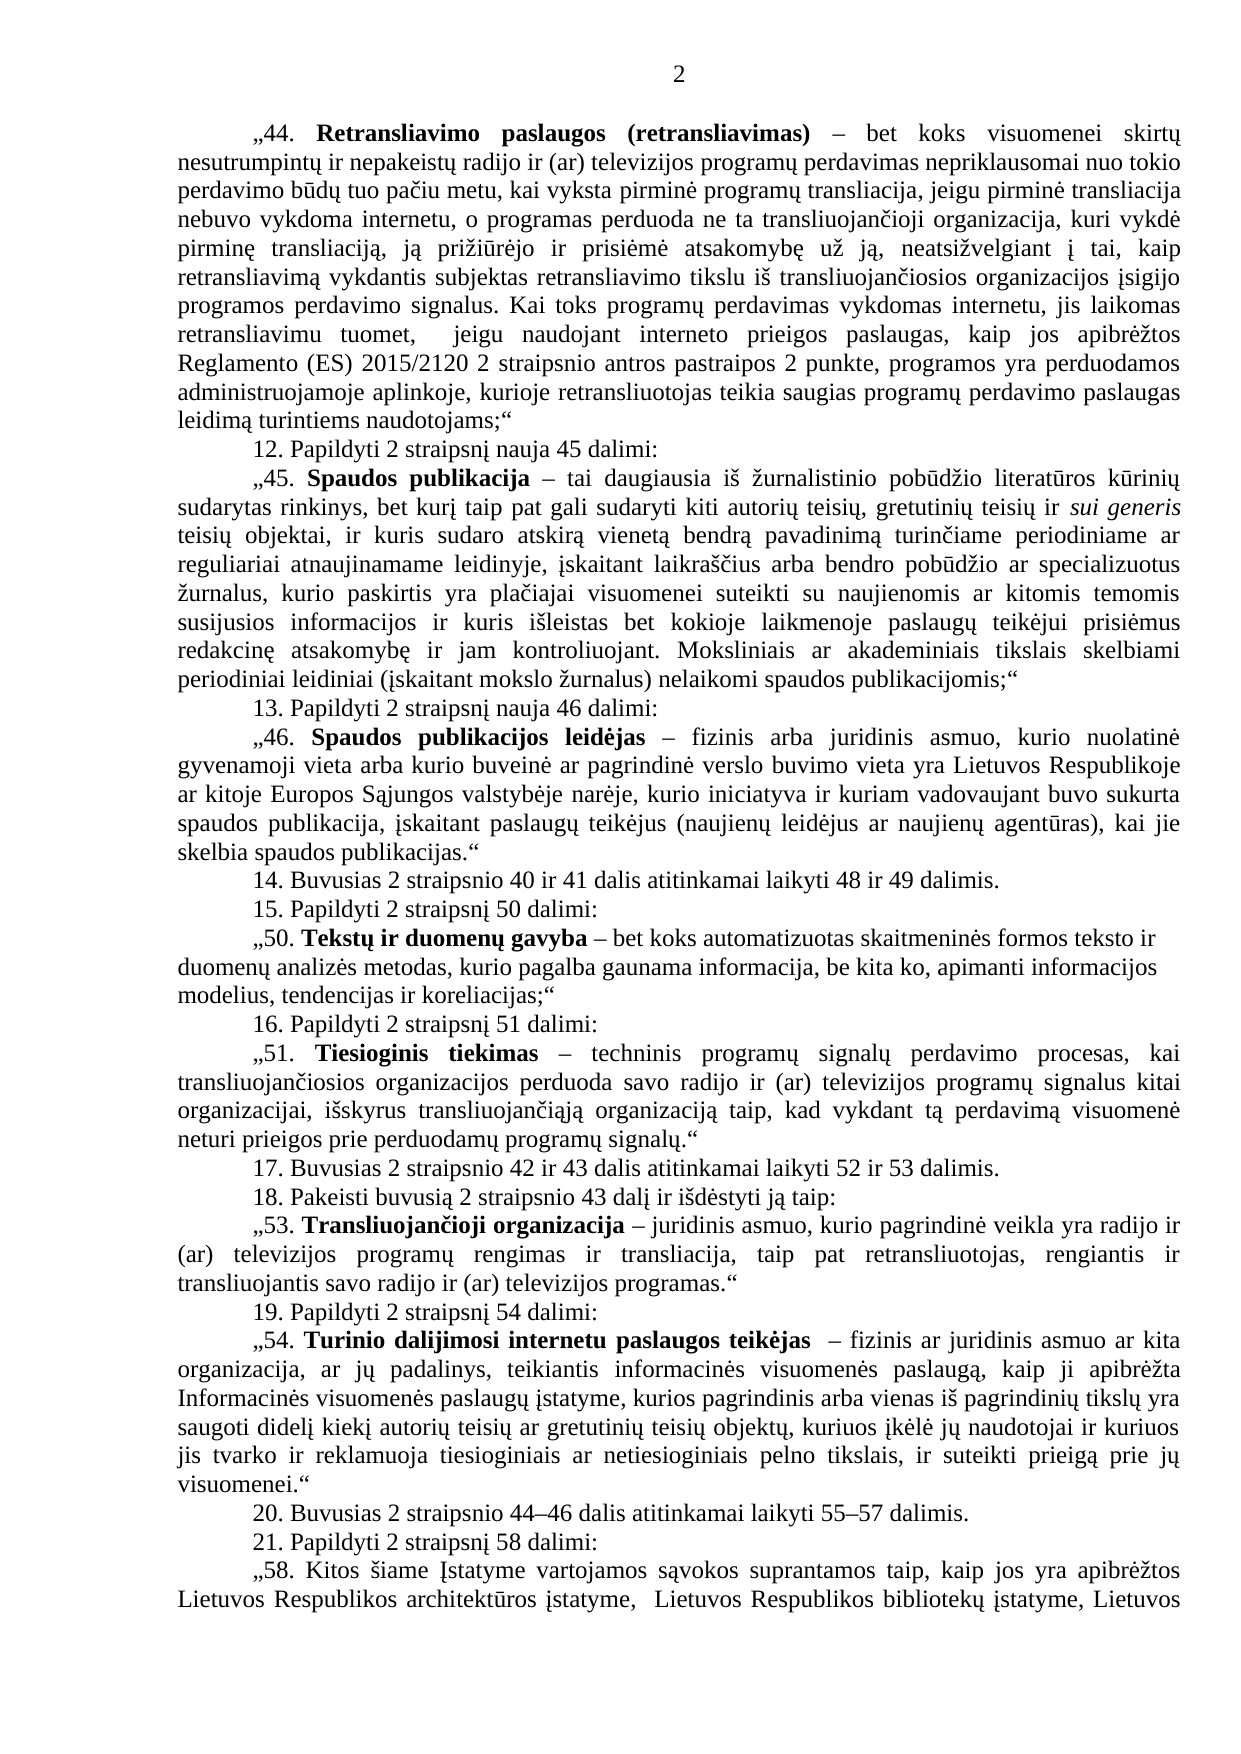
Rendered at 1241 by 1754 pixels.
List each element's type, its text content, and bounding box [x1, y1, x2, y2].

text 14. Buvusias 2 straipsnio 40 ir 41 dalis atitinkamai laikyti 48 ir 49 dalimis. [177, 866, 1181, 894]
text 17. Buvusias 2 straipsnio 42 ir 43 dalis atitinkamai laikyti 52 ir 53 dalimis. [177, 1153, 1181, 1182]
text 21. Papildyti 2 straipsnį 58 dalimi: [177, 1527, 1181, 1556]
text 12. Papildyti 2 straipsnį nauja 45 dalimi: [177, 434, 1181, 463]
text „50. Tekstų ir duomenų gavyba – bet koks automatizuotas skaitmeninės formos teksto ir duomenų analizės metodas, kurio pagalba gaunama informacija, be kita ko, apimanti informacijos modelius, tendencijas ir koreliacijas;“ [177, 923, 1181, 1009]
text „58. Kitos šiame Įstatyme vartojamos sąvokos suprantamos taip, kaip jos yra apibrėžtos Lietuvos Respublikos architektūros įstatyme, Lietuvos Respublikos bibliotekų įstatyme, Lietuvos [177, 1556, 1181, 1613]
text 15. Papildyti 2 straipsnį 50 dalimi: [177, 894, 1181, 923]
text 20. Buvusias 2 straipsnio 44–46 dalis atitinkamai laikyti 55–57 dalimis. [177, 1498, 1181, 1527]
text 18. Pakeisti buvusią 2 straipsnio 43 dalį ir išdėstyti ją taip: [177, 1182, 1181, 1211]
text 16. Papildyti 2 straipsnį 51 dalimi: [177, 1009, 1181, 1038]
text „45. Spaudos publikacija – tai daugiausia iš žurnalistinio pobūdžio literatūros kūrinių sudarytas rinkinys, bet kurį taip pat gali sudaryti kiti autorių teisių, gretutinių teisių ir sui generis teisių objektai, ir kuris sudaro atskirą vienetą bendrą pavadinimą turinčiame periodiniame ar reguliariai atnaujinamame leidinyje, įskaitant laikraščius arba bendro pobūdžio ar specializuotus žurnalus, kurio paskirtis yra plačiajai visuomenei suteikti su naujienomis ar kitomis temomis susijusios informacijos ir kuris išleistas bet kokioje laikmenoje paslaugų teikėjui prisiėmus redakcinę atsakomybę ir jam kontroliuojant. Moksliniais ar akademiniais tikslais skelbiami periodiniai leidiniai (įskaitant mokslo žurnalus) nelaikomi spaudos publikacijomis;“ [177, 463, 1181, 693]
text 19. Papildyti 2 straipsnį 54 dalimi: [177, 1297, 1181, 1326]
text „51. Tiesioginis tiekimas – techninis programų signalų perdavimo procesas, kai transliuojančiosios organizacijos perduoda savo radijo ir (ar) televizijos programų signalus kitai organizacijai, išskyrus transliuojančiąją organizaciją taip, kad vykdant tą perdavimą visuomenė neturi prieigos prie perduodamų programų signalų.“ [177, 1038, 1181, 1153]
text „46. Spaudos publikacijos leidėjas – fizinis arba juridinis asmuo, kurio nuolatinė gyvenamoji vieta arba kurio buveinė ar pagrindinė verslo buvimo vieta yra Lietuvos Respublikoje ar kitoje Europos Sąjungos valstybėje narėje, kurio iniciatyva ir kuriam vadovaujant buvo sukurta spaudos publikacija, įskaitant paslaugų teikėjus (naujienų leidėjus ar naujienų agentūras), kai jie skelbia spaudos publikacijas.“ [177, 722, 1181, 866]
text „44. Retransliavimo paslaugos (retransliavimas) – bet koks visuomenei skirtų nesutrumpintų ir nepakeistų radijo ir (ar) televizijos programų perdavimas nepriklausomai nuo tokio perdavimo būdų tuo pačiu metu, kai vyksta pirminė programų transliacija, jeigu pirminė transliacija nebuvo vykdoma internetu, o programas perduoda ne ta transliuojančioji organizacija, kuri vykdė pirminę transliaciją, ją prižiūrėjo ir prisiėmė atsakomybę už ją, neatsižvelgiant į tai, kaip retransliavimą vykdantis subjektas retransliavimo tikslu iš transliuojančiosios organizacijos įsigijo programos perdavimo signalus. Kai toks programų perdavimas vykdomas internetu, jis laikomas retransliavimu tuomet, jeigu naudojant interneto prieigos paslaugas, kaip jos apibrėžtos Reglamento (ES) 2015/2120 2 straipsnio antros pastraipos 2 punkte, programos yra perduodamos administruojamoje aplinkoje, kurioje retransliuotojas teikia saugias programų perdavimo paslaugas leidimą turintiems naudotojams;“ [177, 118, 1181, 434]
text „53. Transliuojančioji organizacija – juridinis asmuo, kurio pagrindinė veikla yra radijo ir (ar) televizijos programų rengimas ir transliacija, taip pat retransliuotojas, rengiantis ir transliuojantis savo radijo ir (ar) televizijos programas.“ [177, 1211, 1181, 1297]
text „54. Turinio dalijimosi internetu paslaugos teikėjas – fizinis ar juridinis asmuo ar kita organizacija, ar jų padalinys, teikiantis informacinės visuomenės paslaugą, kaip ji apibrėžta Informacinės visuomenės paslaugų įstatyme, kurios pagrindinis arba vienas iš pagrindinių tikslų yra saugoti didelį kiekį autorių teisių ar gretutinių teisių objektų, kuriuos įkėlė jų naudotojai ir kuriuos jis tvarko ir reklamuoja tiesioginiais ar netiesioginiais pelno tikslais, ir suteikti prieigą prie jų visuomenei.“ [177, 1326, 1181, 1498]
text 13. Papildyti 2 straipsnį nauja 46 dalimi: [177, 693, 1181, 722]
